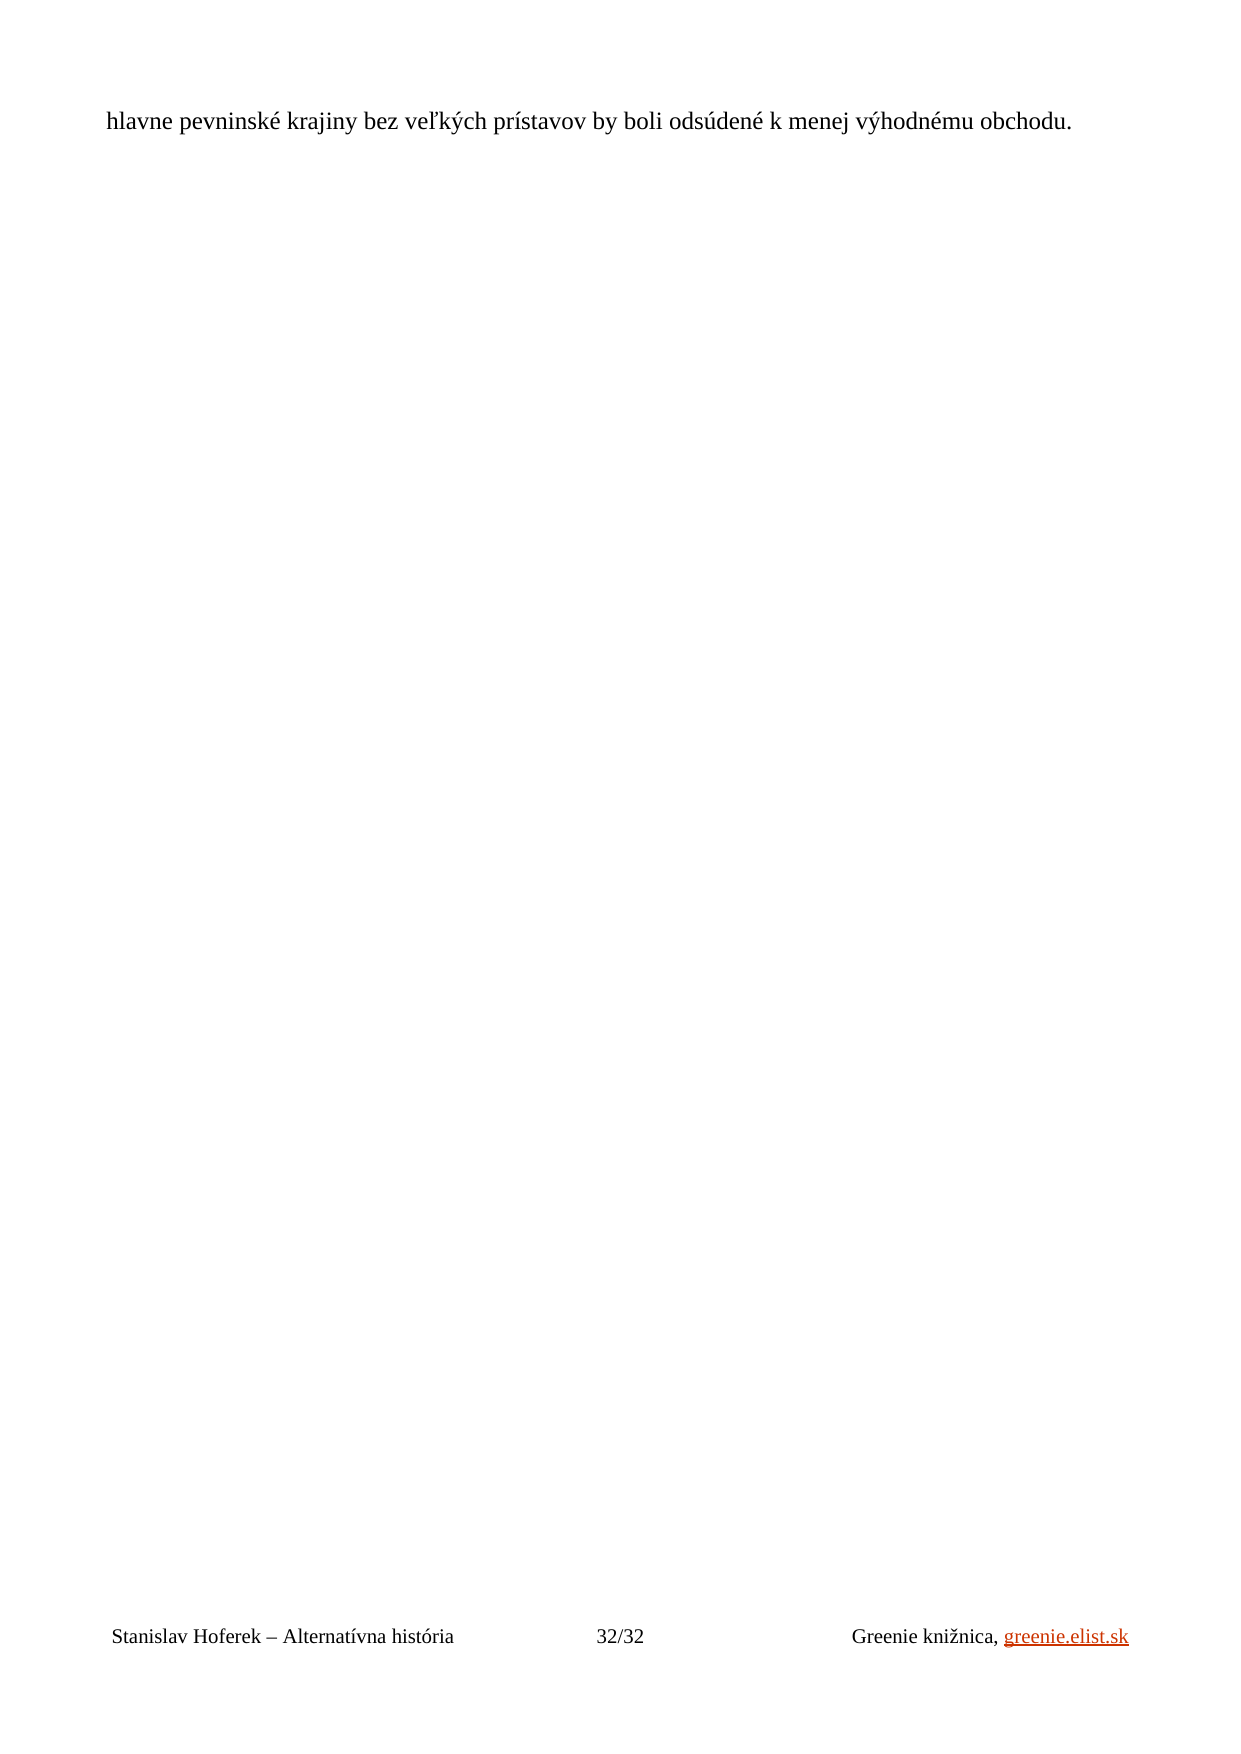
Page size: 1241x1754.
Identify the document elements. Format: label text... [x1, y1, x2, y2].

text hlavne pevninské krajiny bez veľkých prístavov by boli odsúdené k menej výhodnému obchodu. [106, 106, 1134, 135]
